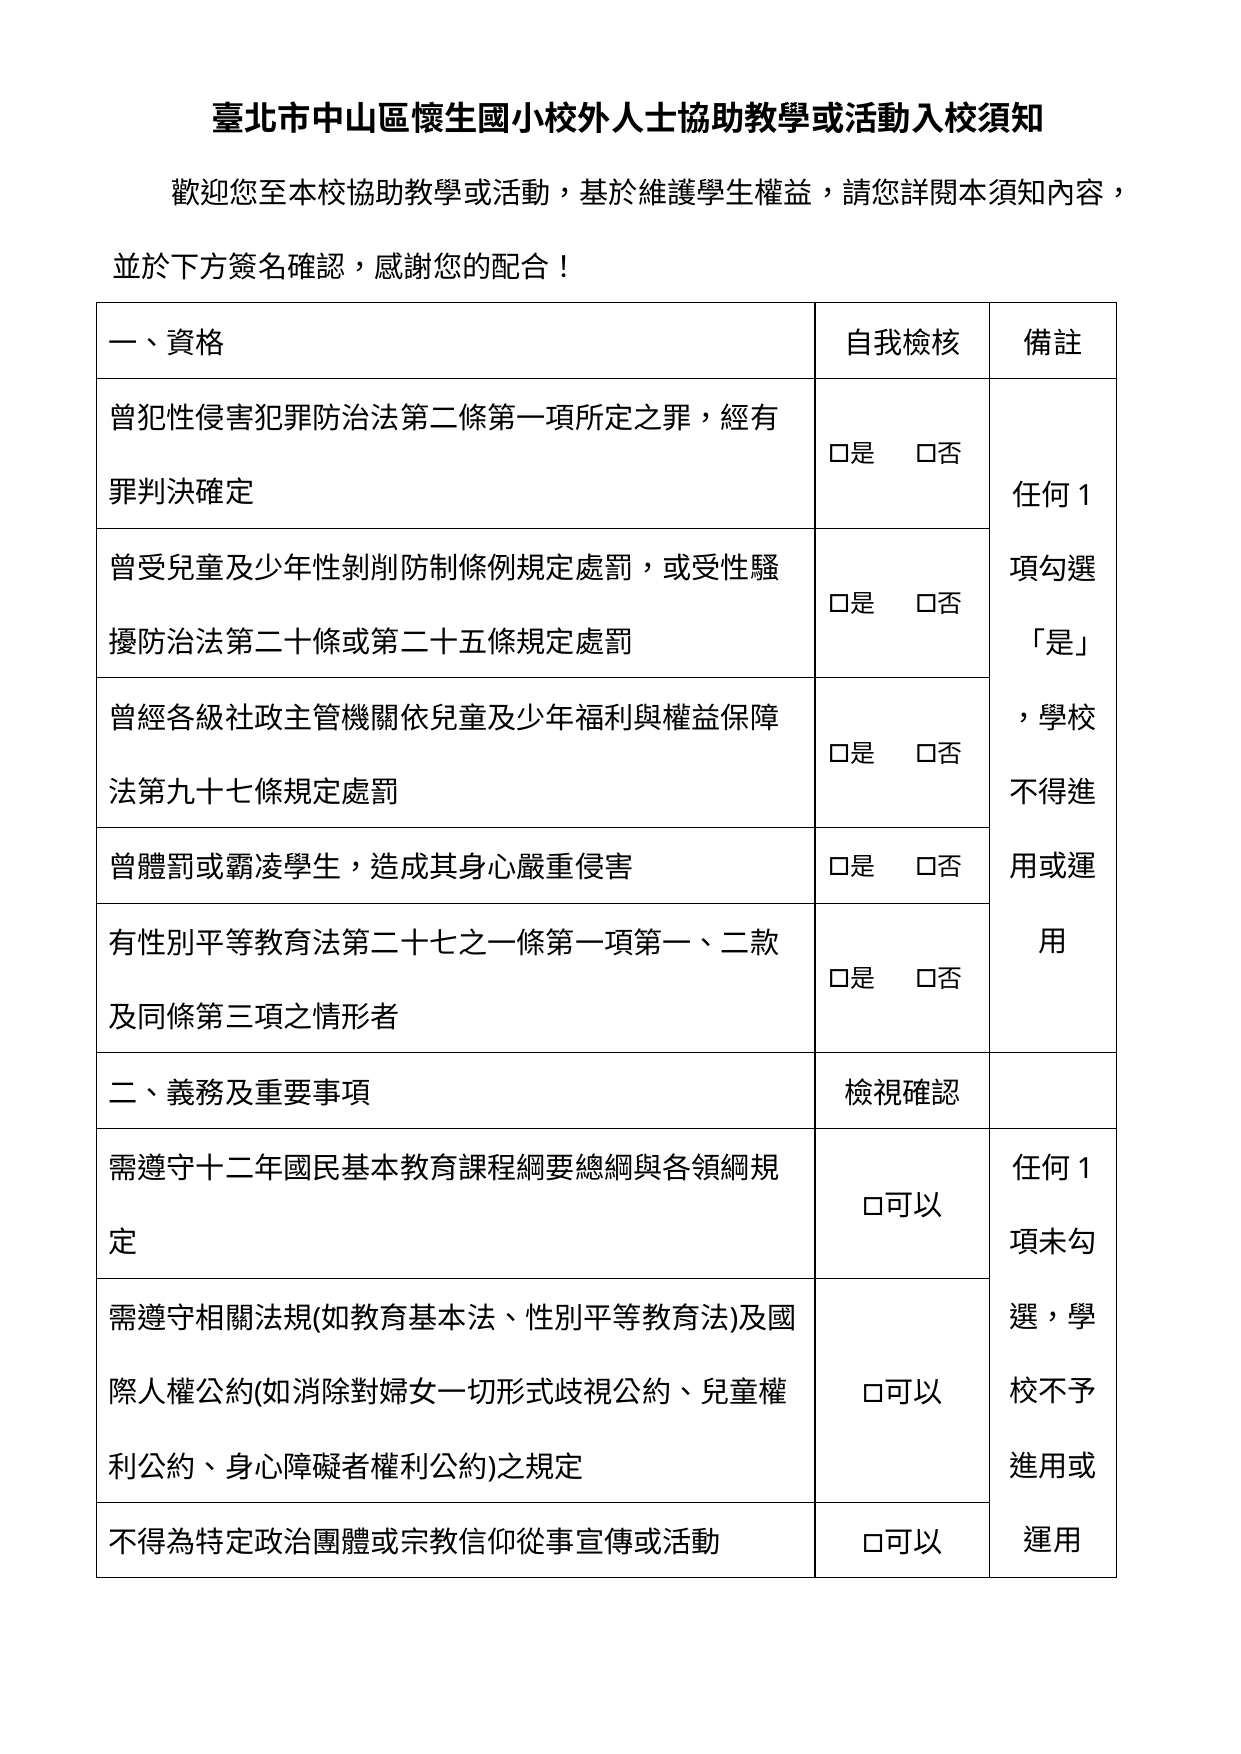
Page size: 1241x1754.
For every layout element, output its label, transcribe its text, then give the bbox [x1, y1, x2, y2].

table_cell □是 [816, 379, 888, 527]
table_cell 曾犯性侵害犯罪防治法第二條第一項所定之罪，經有罪判決確定 [97, 379, 814, 527]
text 臺北市中山區懷生國小校外人士協助教學或活動入校須知 [127, 79, 1128, 153]
table_cell 需遵守十二年國民基本教育課程綱要總綱與各領綱規定 [97, 1129, 814, 1277]
table_cell □否 [888, 529, 989, 677]
table_cell □否 [888, 379, 989, 527]
table_cell □是 [816, 678, 888, 827]
table_cell [990, 1053, 1116, 1128]
table_cell 有性別平等教育法第二十七之一條第一項第一、二款及同條第三項之情形者 [97, 904, 814, 1052]
table_cell 需遵守相關法規(如教育基本法、性別平等教育法)及國際人權公約(如消除對婦女一切形式歧視公約、兒童權利公約、身心障礙者權利公約)之規定 [97, 1279, 814, 1502]
table_cell □可以 [816, 1279, 989, 1502]
table_cell 曾受兒童及少年性剝削防制條例規定處罰，或受性騷擾防治法第二十條或第二十五條規定處罰 [97, 529, 814, 677]
table_header 自我檢核 [816, 303, 989, 378]
table_cell 任何1項勾選「是」，學校不得進用或運用 [990, 379, 1116, 1052]
table_cell □否 [888, 678, 989, 827]
text 歡迎您至本校協助教學或活動，基於維護學生權益，請您詳閱本須知內容，並於下方簽名確認，感謝您的配合！ [112, 153, 1128, 302]
table_cell 二、義務及重要事項 [97, 1053, 814, 1128]
table_cell □是 [816, 828, 888, 902]
table_header 一、資格 [97, 303, 814, 378]
table_cell 檢視確認 [816, 1053, 989, 1128]
table_cell 曾體罰或霸凌學生，造成其身心嚴重侵害 [97, 828, 814, 902]
table_cell □是 [816, 529, 888, 677]
table_cell □否 [888, 904, 989, 1052]
table_header 備註 [990, 303, 1116, 378]
table_cell 曾經各級社政主管機關依兒童及少年福利與權益保障法第九十七條規定處罰 [97, 678, 814, 827]
table_cell □可以 [816, 1503, 989, 1577]
table_cell □可以 [816, 1129, 989, 1277]
table_cell □是 [816, 904, 888, 1052]
table_cell 不得為特定政治團體或宗教信仰從事宣傳或活動 [97, 1503, 814, 1577]
table_cell 任何1項未勾選，學校不予進用或運用 [990, 1129, 1116, 1577]
table_cell □否 [888, 828, 989, 902]
